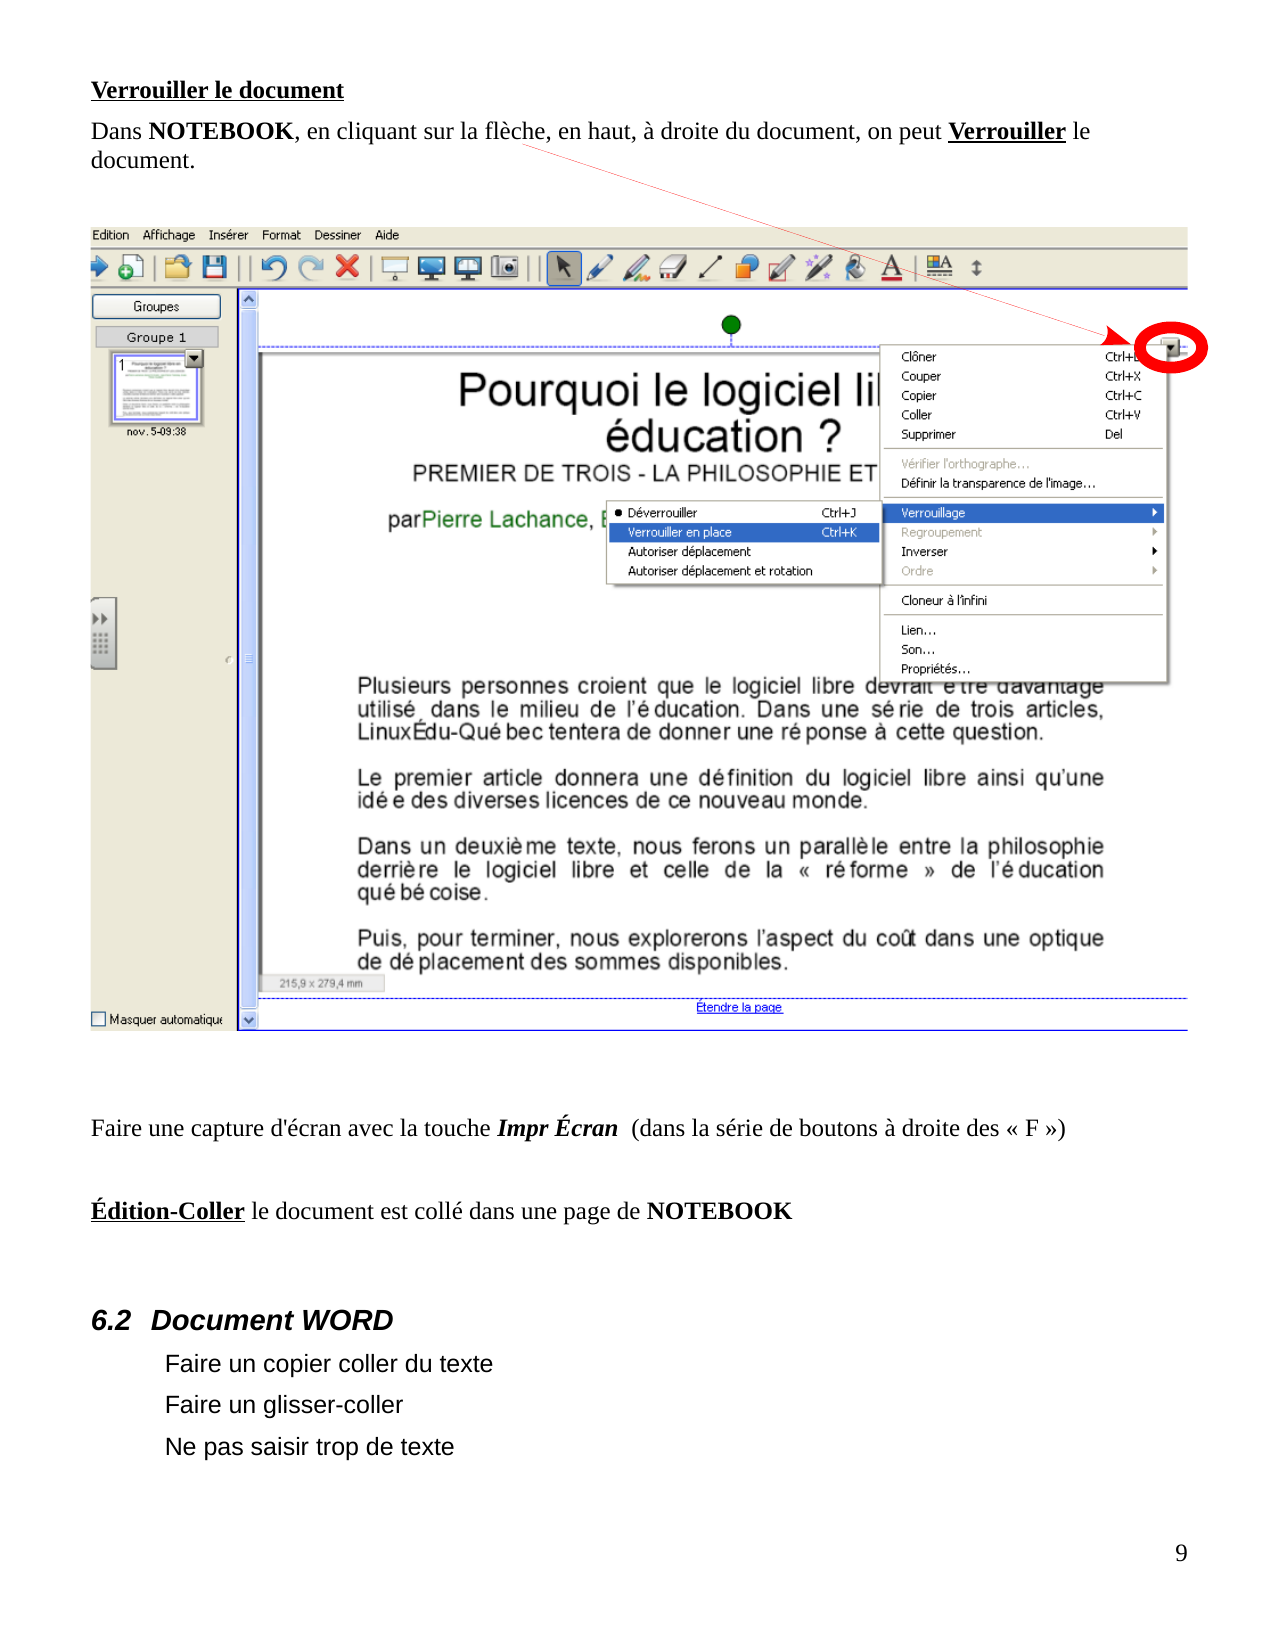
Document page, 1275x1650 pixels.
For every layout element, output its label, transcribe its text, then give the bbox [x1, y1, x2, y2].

text Faire une capture d'écran avec la touche Impr Écran (dans la série de boutons à droite des « F ») [91, 1113, 1187, 1142]
text Faire un copier coller du texte [91, 1349, 1187, 1378]
text Dans NOTEBOOK, en cliquant sur la flèche, en haut, à droite du document, on peut Verrouiller le document. [91, 116, 1187, 174]
picture [90, 227, 1188, 1031]
picture [1146, 334, 1188, 361]
text Ne pas saisir trop de texte [91, 1432, 1187, 1461]
subtitle Document WORD [91, 1303, 1187, 1337]
text Édition-Coller le document est collé dans une page de NOTEBOOK [91, 1196, 1187, 1224]
text Verrouiller le document [91, 75, 1187, 104]
text Faire un glisser-coller [91, 1391, 1187, 1419]
